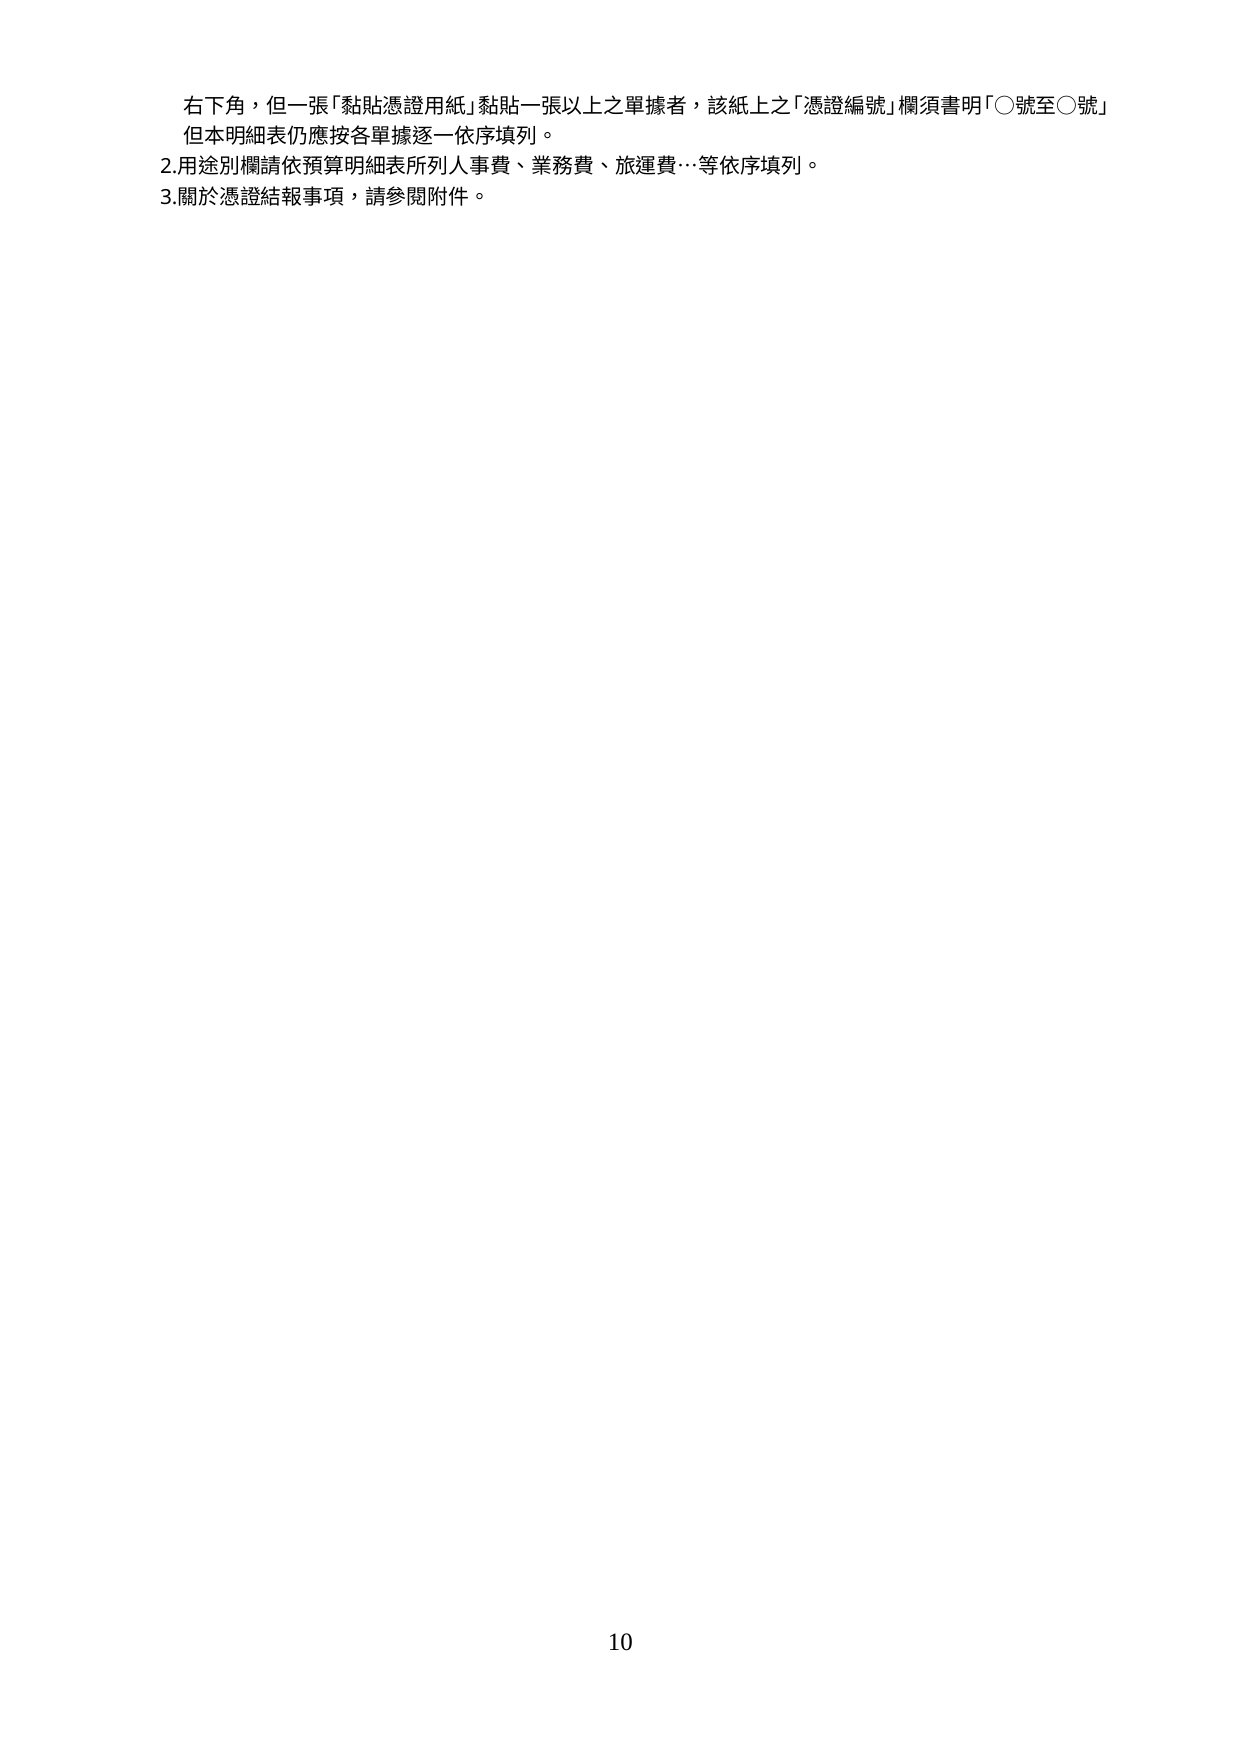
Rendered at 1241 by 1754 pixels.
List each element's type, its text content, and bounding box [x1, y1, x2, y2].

text 2.用途別欄請依預算明細表所列人事費、業務費、旅運費…等依序填列。 [160, 150, 1122, 180]
text 3.關於憑證結報事項，請參閱附件。 [118, 180, 1122, 210]
text 註：1.憑證號碼按「黏貼憑證用紙」上之原始單據（如發、收據、支出證明單……等）依序編號，編於各單據上之右下角，但一張「黏貼憑證用紙」黏貼一張以上之單據者，該紙上之「憑證編號」欄須書明「○號至○號」，但本明細表仍應按各單據逐一依序填列。 [118, 89, 1122, 150]
